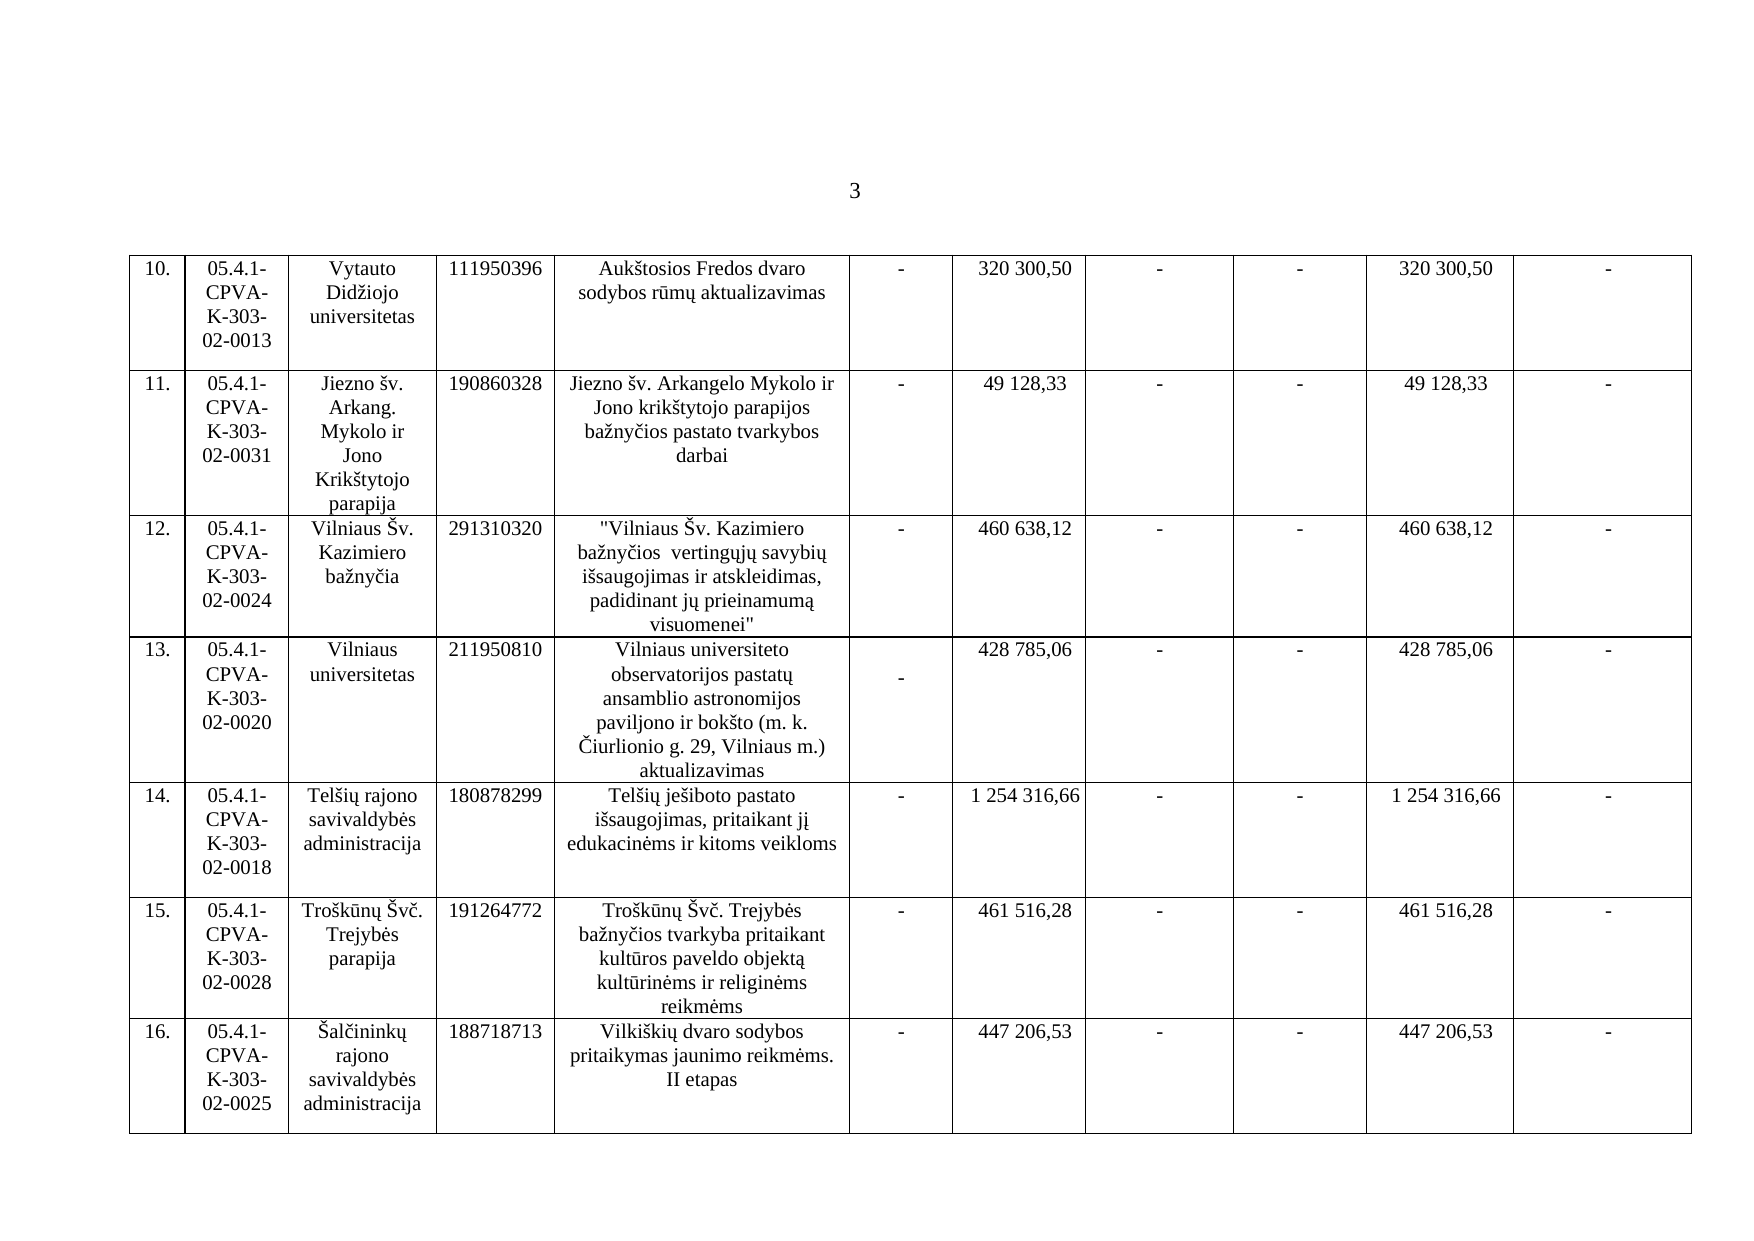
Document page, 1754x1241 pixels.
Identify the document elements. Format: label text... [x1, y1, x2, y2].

table_cell Vilkiškių dvaro sodybos pritaikymas jaunimo reikmėms. II etapas [555, 1019, 849, 1133]
table_cell 14. [130, 783, 184, 897]
table_header [861, 638, 871, 664]
table_cell - [850, 371, 952, 515]
table_cell 188718713 [437, 1019, 554, 1133]
table_cell 15. [130, 898, 184, 1018]
table_cell - [850, 256, 952, 369]
table_cell 190860328 [437, 371, 554, 515]
table_cell - [1086, 516, 1233, 636]
table_cell - [1514, 638, 1691, 782]
table_cell - [1514, 371, 1691, 515]
table_cell - [850, 1019, 952, 1133]
table_cell - [1514, 783, 1691, 897]
table_cell - [1086, 256, 1233, 369]
table_cell - [1086, 638, 1233, 782]
table_cell 05.4.1-CPVA-K-303-02-0020 [186, 638, 288, 782]
table_cell Jiezno šv. Arkang. Mykolo ir Jono Krikštytojo parapija [289, 371, 436, 515]
table_cell 111950396 [437, 256, 554, 369]
table_cell 447 206,53 [953, 1019, 1085, 1133]
table_cell - [1234, 898, 1366, 1018]
table_cell Aukštosios Fredos dvaro sodybos rūmų aktualizavimas [555, 256, 849, 369]
table_cell - [850, 516, 952, 636]
table_cell 05.4.1-CPVA-K-303-02-0013 [186, 256, 288, 369]
table_cell Vilniaus Šv. Kazimiero bažnyčia [289, 516, 436, 636]
table_cell - [850, 783, 952, 897]
table_cell 1 254 316,66 [953, 783, 1085, 897]
table_cell 320 300,50 [1367, 256, 1513, 369]
table_cell 460 638,12 [953, 516, 1085, 636]
table_cell - [1086, 371, 1233, 515]
table_cell 05.4.1-CPVA-K-303-02-0018 [186, 783, 288, 897]
table_cell Šalčininkų rajono savivaldybės administracija [289, 1019, 436, 1133]
table_cell Troškūnų Švč. Trejybės parapija [289, 898, 436, 1018]
table_cell 211950810 [437, 638, 554, 782]
table_cell 320 300,50 [953, 256, 1085, 369]
table_cell - [1234, 1019, 1366, 1133]
table_cell - [850, 638, 952, 782]
table_cell - [1234, 371, 1366, 515]
table_cell 49 128,33 [1367, 371, 1513, 515]
table_cell - [1234, 783, 1366, 897]
table_cell 16. [130, 1019, 184, 1133]
table_cell - [1086, 898, 1233, 1018]
table_cell 461 516,28 [1367, 898, 1513, 1018]
table_cell 180878299 [437, 783, 554, 897]
table_cell - [1086, 783, 1233, 897]
table_cell Telšių ješiboto pastato išsaugojimas, pritaikant jį edukacinėms ir kitoms veikloms [555, 783, 849, 897]
table_cell Vytauto Didžiojo universitetas [289, 256, 436, 369]
table_cell - [850, 898, 952, 1018]
table_cell Jiezno šv. Arkangelo Mykolo ir Jono krikštytojo parapijos bažnyčios pastato tvarkybos darbai [555, 371, 849, 515]
table_cell 12. [130, 516, 184, 636]
table_cell 11. [130, 371, 184, 515]
table_cell 05.4.1-CPVA-K-303-02-0025 [186, 1019, 288, 1133]
table_cell - [1514, 1019, 1691, 1133]
table_cell 460 638,12 [1367, 516, 1513, 636]
table_cell 13. [130, 638, 184, 782]
table_cell Vilniaus universiteto observatorijos pastatų ansamblio astronomijos paviljono ir bokšto (m. k. Čiurlionio g. 29, Vilniaus m.) aktualizavimas [555, 638, 849, 782]
table_cell - [1086, 1019, 1233, 1133]
table_cell Troškūnų Švč. Trejybės bažnyčios tvarkyba pritaikant kultūros paveldo objektą kultūrinėms ir religinėms reikmėms [555, 898, 849, 1018]
table_cell - [1234, 516, 1366, 636]
table_cell 428 785,06 [1367, 638, 1513, 782]
table_cell "Vilniaus Šv. Kazimiero bažnyčios vertingųjų savybių išsaugojimas ir atskleidimas, padidinant jų prieinamumą visuomenei" [555, 516, 849, 636]
table_cell 1 254 316,66 [1367, 783, 1513, 897]
table_cell Telšių rajono savivaldybės administracija [289, 783, 436, 897]
table_cell 191264772 [437, 898, 554, 1018]
table_cell Vilniaus universitetas [289, 638, 436, 782]
table_header [871, 638, 952, 664]
table_cell 447 206,53 [1367, 1019, 1513, 1133]
table_cell 05.4.1-CPVA-K-303-02-0028 [186, 898, 288, 1018]
table_cell 291310320 [437, 516, 554, 636]
table_cell - [1514, 898, 1691, 1018]
table_cell - [1234, 638, 1366, 782]
table_cell - [1234, 256, 1366, 369]
table_cell 05.4.1-CPVA-K-303-02-0024 [186, 516, 288, 636]
table_cell - [1514, 516, 1691, 636]
table_cell 49 128,33 [953, 371, 1085, 515]
table_cell 428 785,06 [953, 638, 1085, 782]
table_cell 05.4.1-CPVA-K-303-02-0031 [186, 371, 288, 515]
table_cell - [1514, 256, 1691, 369]
table_cell 10. [130, 256, 184, 369]
table_cell 461 516,28 [953, 898, 1085, 1018]
